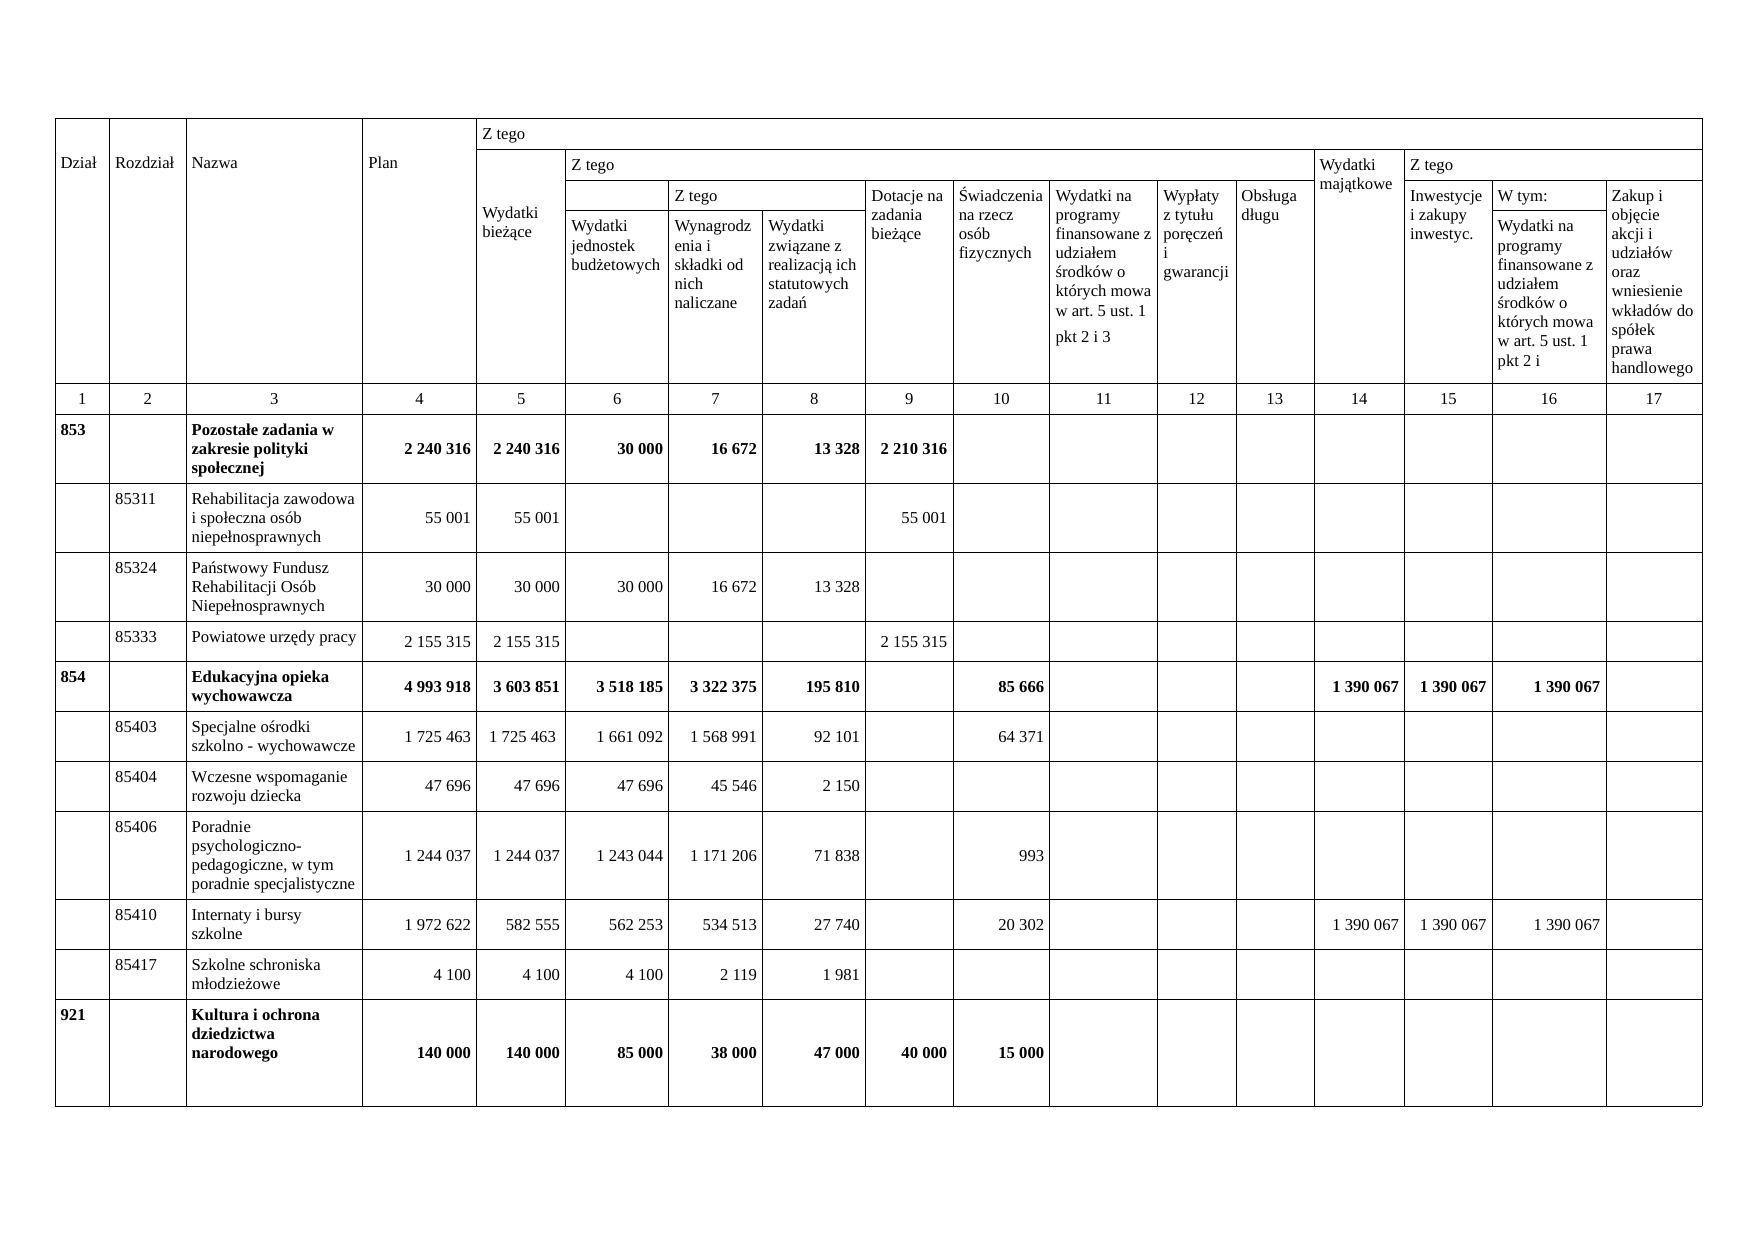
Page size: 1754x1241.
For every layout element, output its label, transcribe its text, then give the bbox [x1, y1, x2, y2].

table_cell 13 328 [763, 415, 865, 483]
table_cell [669, 622, 762, 661]
table_cell [1158, 622, 1236, 661]
table_cell [1237, 1000, 1314, 1106]
table_cell [1607, 950, 1702, 999]
table_cell [1158, 812, 1236, 899]
table_cell 1 390 067 [1493, 900, 1606, 949]
table_cell [866, 900, 953, 949]
table_cell [866, 662, 953, 711]
table_cell 16 [1493, 384, 1606, 413]
table_cell [1493, 712, 1606, 761]
table_cell 40 000 [866, 1000, 953, 1106]
table_cell [1493, 950, 1606, 999]
table_cell 71 838 [763, 812, 865, 899]
table_cell 1 725 463 [477, 712, 565, 761]
table_cell [1050, 622, 1157, 661]
table_cell 55 001 [363, 484, 476, 552]
table_cell 15 [1405, 384, 1492, 413]
table_cell [763, 484, 865, 552]
table_cell Wydatki bieżące [477, 150, 565, 383]
table_cell [1315, 415, 1404, 483]
table_cell 2 240 316 [477, 415, 565, 483]
table_cell 4 [363, 384, 476, 413]
table_cell 3 [187, 384, 362, 413]
table_cell [1607, 484, 1702, 552]
table_cell 55 001 [477, 484, 565, 552]
table_cell 30 000 [566, 553, 668, 621]
table_cell 1 390 067 [1405, 662, 1492, 711]
table_cell 4 100 [363, 950, 476, 999]
table_cell 85311 [110, 484, 186, 552]
table_cell 1 244 037 [363, 812, 476, 899]
table_cell [1237, 415, 1314, 483]
table_cell [566, 622, 668, 661]
table_cell [1158, 712, 1236, 761]
table_cell [1237, 812, 1314, 899]
table_cell Zakup i objęcie akcji i udziałów oraz wniesienie wkładów do spółek prawa handlowego [1607, 181, 1702, 383]
table_cell Inwestycje i zakupy inwestyc. [1405, 181, 1492, 383]
table_cell [1237, 553, 1314, 621]
table_cell Z tego [669, 181, 865, 210]
table_cell Plan [363, 119, 476, 383]
table_cell 1 [56, 384, 109, 413]
table_cell 4 993 918 [363, 662, 476, 711]
table_cell Rozdział [110, 119, 186, 383]
table_cell [1315, 950, 1404, 999]
table_cell [56, 762, 109, 811]
table_cell [1607, 812, 1702, 899]
table_cell 2 210 316 [866, 415, 953, 483]
table_cell 1 244 037 [477, 812, 565, 899]
table_cell [56, 950, 109, 999]
table_cell 1 390 067 [1493, 662, 1606, 711]
table_cell 2 155 315 [363, 622, 476, 661]
table_cell 85410 [110, 900, 186, 949]
table_cell [1315, 622, 1404, 661]
table_cell 2 150 [763, 762, 865, 811]
table_cell [110, 1000, 186, 1106]
table_cell 27 740 [763, 900, 865, 949]
table_cell 11 [1050, 384, 1157, 413]
table_cell 534 513 [669, 900, 762, 949]
table_cell [866, 812, 953, 899]
table_cell [1315, 553, 1404, 621]
table_cell [954, 484, 1049, 552]
table_cell [1607, 415, 1702, 483]
table_cell 2 155 315 [477, 622, 565, 661]
table_cell [1607, 1000, 1702, 1106]
table_cell [1237, 712, 1314, 761]
table_cell 2 119 [669, 950, 762, 999]
table_cell 993 [954, 812, 1049, 899]
table_cell 3 603 851 [477, 662, 565, 711]
table_cell 562 253 [566, 900, 668, 949]
table_cell [1237, 622, 1314, 661]
table_cell Wydatki związane z realizacją ich statutowych zadań [763, 211, 865, 383]
table_cell 4 100 [566, 950, 668, 999]
table_cell Nazwa [187, 119, 362, 383]
table_cell 853 [56, 415, 109, 483]
table_cell [1237, 762, 1314, 811]
table_cell [1237, 950, 1314, 999]
table_cell [56, 553, 109, 621]
table_cell [1050, 1000, 1157, 1106]
table_cell 4 100 [477, 950, 565, 999]
table_cell 2 240 316 [363, 415, 476, 483]
table_cell [1607, 553, 1702, 621]
table_cell 1 390 067 [1405, 900, 1492, 949]
table_cell [1158, 484, 1236, 552]
table_cell [1405, 712, 1492, 761]
table_cell [1405, 415, 1492, 483]
table_cell 921 [56, 1000, 109, 1106]
table_cell 15 000 [954, 1000, 1049, 1106]
table_cell [1050, 662, 1157, 711]
table_cell 30 000 [363, 553, 476, 621]
table_cell Obsługa długu [1237, 181, 1314, 383]
table_cell [1493, 812, 1606, 899]
table_cell Dział [56, 119, 109, 383]
table_cell Pozostałe zadania w zakresie polityki społecznej [187, 415, 362, 483]
table_cell [1158, 553, 1236, 621]
table_cell [56, 484, 109, 552]
table_cell [110, 415, 186, 483]
table_cell [1315, 484, 1404, 552]
table_cell Państwowy Fundusz Rehabilitacji Osób Niepełnosprawnych [187, 553, 362, 621]
table_cell [566, 484, 668, 552]
table_cell 1 725 463 [363, 712, 476, 761]
table_cell Szkolne schroniska młodzieżowe [187, 950, 362, 999]
table_cell 13 328 [763, 553, 865, 621]
table_cell [1158, 762, 1236, 811]
table_cell 30 000 [477, 553, 565, 621]
table_cell [1607, 622, 1702, 661]
table_cell [1237, 900, 1314, 949]
table_cell Powiatowe urzędy pracy [187, 622, 362, 661]
table_cell [56, 812, 109, 899]
table_cell 47 000 [763, 1000, 865, 1106]
table_cell 3 518 185 [566, 662, 668, 711]
table_cell [866, 712, 953, 761]
table_cell 13 [1237, 384, 1314, 413]
table_cell 16 672 [669, 415, 762, 483]
table_cell [1050, 950, 1157, 999]
table_cell Kultura i ochrona dziedzictwa narodowego [187, 1000, 362, 1106]
table_cell [1050, 712, 1157, 761]
table_cell 10 [954, 384, 1049, 413]
table_cell 85324 [110, 553, 186, 621]
table_cell 1 243 044 [566, 812, 668, 899]
table_cell [1158, 900, 1236, 949]
table_cell 9 [866, 384, 953, 413]
table_cell W tym: [1493, 181, 1606, 210]
table_cell 85417 [110, 950, 186, 999]
table_cell [1493, 415, 1606, 483]
table_cell [1158, 415, 1236, 483]
table_cell [1607, 712, 1702, 761]
table_cell [1493, 622, 1606, 661]
table_cell 140 000 [363, 1000, 476, 1106]
table_cell Wydatki jednostek budżetowych [566, 211, 668, 383]
table_cell [1607, 662, 1702, 711]
table_cell Rehabilitacja zawodowa i społeczna osób niepełnosprawnych [187, 484, 362, 552]
table_cell [1493, 762, 1606, 811]
table_cell 85403 [110, 712, 186, 761]
table_cell [763, 622, 865, 661]
table_cell [1405, 1000, 1492, 1106]
table_cell [954, 553, 1049, 621]
table_cell 12 [1158, 384, 1236, 413]
table_cell 85 000 [566, 1000, 668, 1106]
table_cell Świadczenia na rzecz osób fizycznych [954, 181, 1049, 383]
table_cell 2 [110, 384, 186, 413]
table_cell [1405, 762, 1492, 811]
table_cell 30 000 [566, 415, 668, 483]
table_cell 1 661 092 [566, 712, 668, 761]
table_cell [1607, 762, 1702, 811]
table_cell [866, 762, 953, 811]
table_cell [1050, 762, 1157, 811]
table_cell [1158, 1000, 1236, 1106]
table_cell 854 [56, 662, 109, 711]
table_cell [1405, 553, 1492, 621]
table_cell 1 171 206 [669, 812, 762, 899]
table_cell Wypłaty z tytułu poręczeń i gwarancji [1158, 181, 1236, 383]
table_cell [1405, 950, 1492, 999]
table_cell 3 322 375 [669, 662, 762, 711]
table_cell [56, 712, 109, 761]
table_cell 14 [1315, 384, 1404, 413]
table_cell Wydatki na programy finansowane z udziałem środków o których mowa w art. 5 ust. 1 pkt 2 i [1493, 211, 1606, 383]
table_cell [1493, 484, 1606, 552]
table_cell [110, 662, 186, 711]
table_cell 1 390 067 [1315, 662, 1404, 711]
table_cell 38 000 [669, 1000, 762, 1106]
table_cell 47 696 [363, 762, 476, 811]
table_cell [1237, 662, 1314, 711]
table_cell 64 371 [954, 712, 1049, 761]
table_cell Wydatki majątkowe [1315, 150, 1404, 383]
table_cell 1 981 [763, 950, 865, 999]
table_cell Edukacyjna opieka wychowawcza [187, 662, 362, 711]
table_cell Z tego [566, 150, 1314, 179]
table_cell [1405, 484, 1492, 552]
table_cell Wynagrodzenia i składki od nich naliczane [669, 211, 762, 383]
table_cell [866, 950, 953, 999]
table_cell 45 546 [669, 762, 762, 811]
table_cell [954, 415, 1049, 483]
table_cell [1493, 553, 1606, 621]
table_cell [56, 622, 109, 661]
table_cell [1050, 415, 1157, 483]
table_cell 85406 [110, 812, 186, 899]
table_cell [954, 762, 1049, 811]
table_cell 17 [1607, 384, 1702, 413]
table_cell 195 810 [763, 662, 865, 711]
table_cell [1158, 950, 1236, 999]
table_cell 6 [566, 384, 668, 413]
table_cell [1315, 1000, 1404, 1106]
table_cell Poradnie psychologiczno-pedagogiczne, w tym poradnie specjalistyczne [187, 812, 362, 899]
table_cell 8 [763, 384, 865, 413]
table_cell [1315, 812, 1404, 899]
table_cell 55 001 [866, 484, 953, 552]
table_cell [1493, 1000, 1606, 1106]
table_cell Dotacje na zadania bieżące [866, 181, 953, 383]
table_cell [1050, 900, 1157, 949]
table_cell [1050, 812, 1157, 899]
table_cell 140 000 [477, 1000, 565, 1106]
table_cell [1315, 762, 1404, 811]
table_cell 92 101 [763, 712, 865, 761]
table_cell 85 666 [954, 662, 1049, 711]
table_cell 16 672 [669, 553, 762, 621]
table_cell 1 972 622 [363, 900, 476, 949]
table_cell [669, 484, 762, 552]
table_cell Z tego [477, 119, 1702, 149]
table_cell 85333 [110, 622, 186, 661]
table_cell Specjalne ośrodki szkolno - wychowawcze [187, 712, 362, 761]
table_cell [566, 181, 668, 210]
table_cell [1315, 712, 1404, 761]
table_cell [1237, 484, 1314, 552]
table_cell 47 696 [566, 762, 668, 811]
table_cell Wczesne wspomaganie rozwoju dziecka [187, 762, 362, 811]
table_cell [1050, 553, 1157, 621]
table_cell [1405, 622, 1492, 661]
table_cell [56, 900, 109, 949]
table_cell 1 390 067 [1315, 900, 1404, 949]
table_cell 85404 [110, 762, 186, 811]
table_cell 7 [669, 384, 762, 413]
table_cell [1607, 900, 1702, 949]
table_cell Z tego [1405, 150, 1702, 179]
table_cell [1405, 812, 1492, 899]
table_cell 2 155 315 [866, 622, 953, 661]
table_cell Internaty i bursy szkolne [187, 900, 362, 949]
table_cell [954, 622, 1049, 661]
table_cell 1 568 991 [669, 712, 762, 761]
table_cell 582 555 [477, 900, 565, 949]
table_cell [1158, 662, 1236, 711]
table_cell 20 302 [954, 900, 1049, 949]
table_cell [954, 950, 1049, 999]
table_cell Wydatki na programy finansowane z udziałem środków o których mowa w art. 5 ust. 1 pkt 2 i 3 [1050, 181, 1157, 383]
table_cell [866, 553, 953, 621]
table_cell 5 [477, 384, 565, 413]
table_cell 47 696 [477, 762, 565, 811]
table_cell [1050, 484, 1157, 552]
